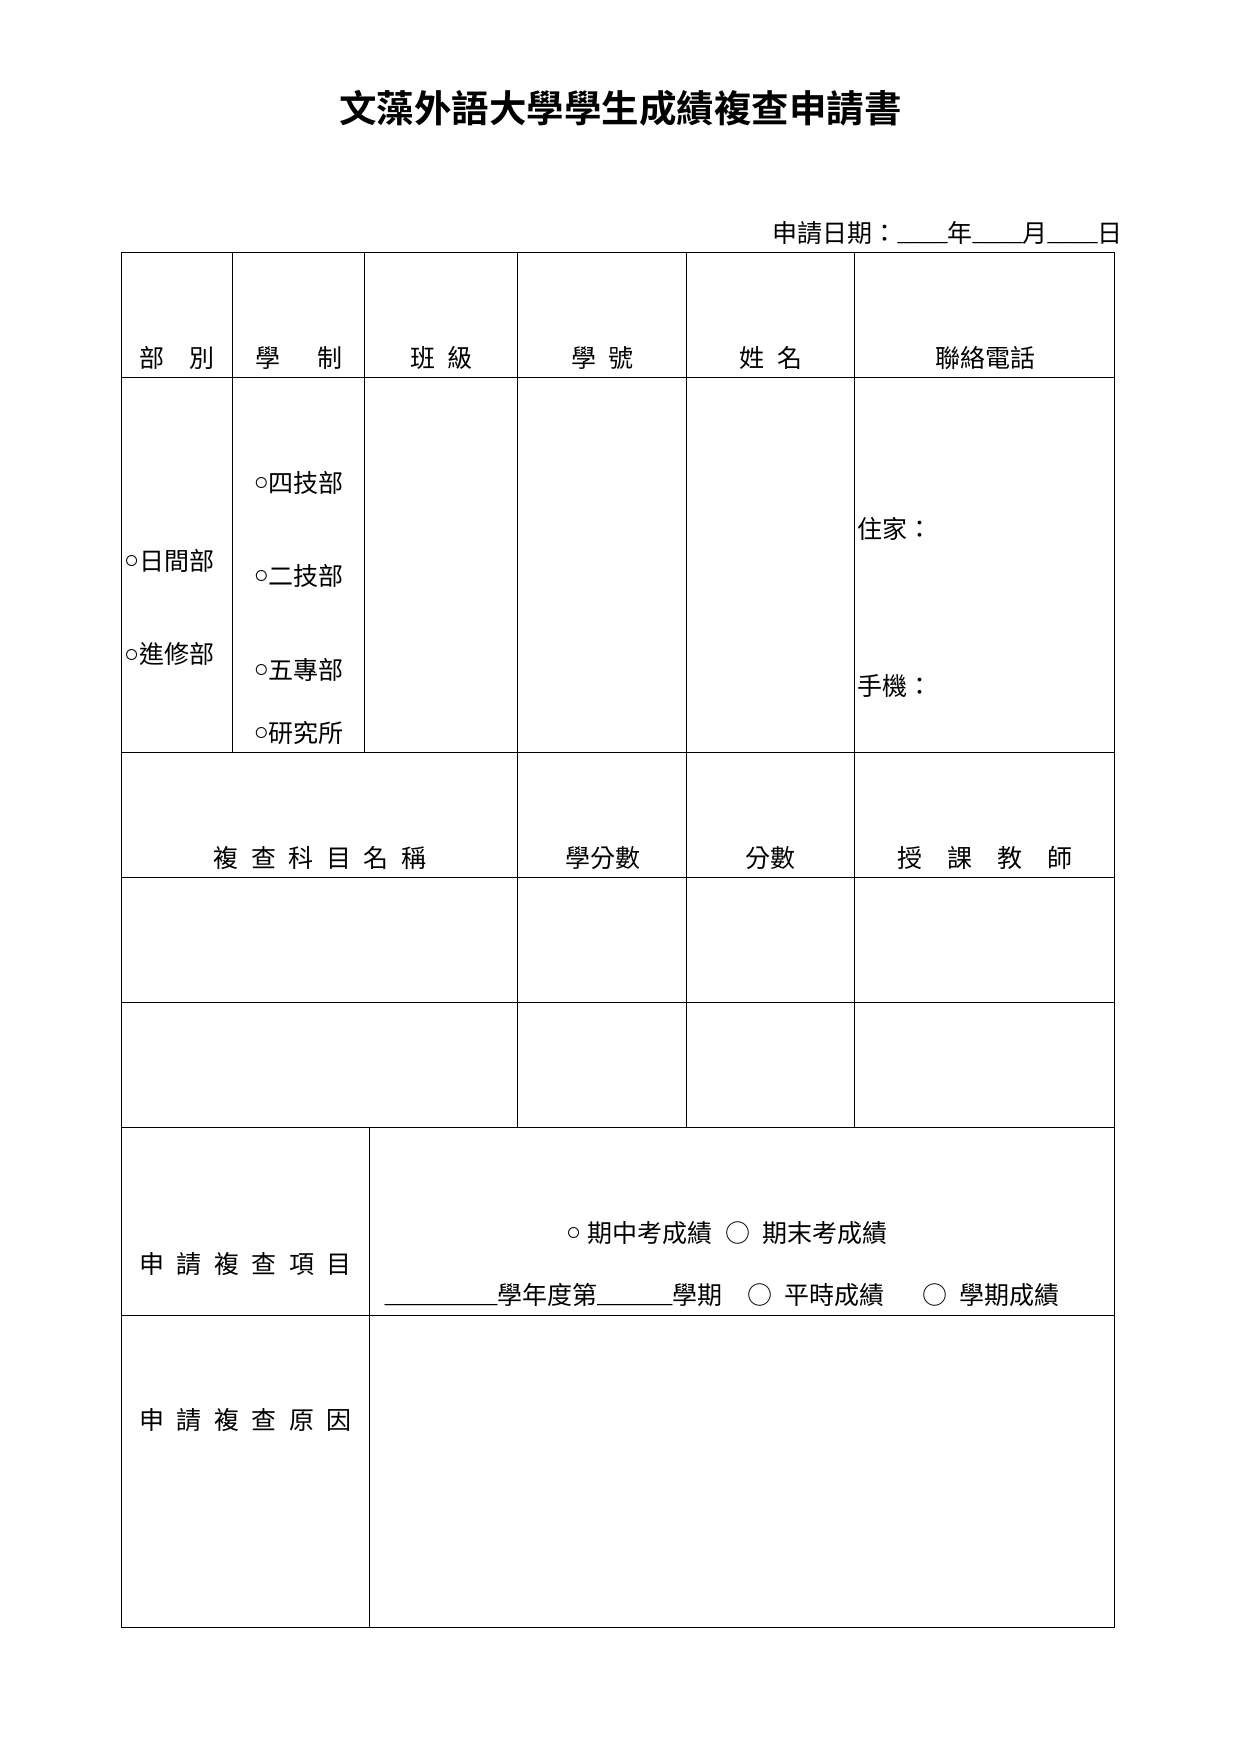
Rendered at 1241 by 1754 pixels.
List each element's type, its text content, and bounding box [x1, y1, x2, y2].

table_cell 住家： 手機： [855, 378, 1114, 752]
table_cell [855, 1003, 1114, 1127]
table_cell [518, 1003, 686, 1127]
table_cell [122, 1003, 517, 1127]
table_header 班 級 [365, 253, 517, 377]
text 文藻外語大學學生成績複查申請書 [118, 64, 1122, 127]
table_cell [518, 878, 686, 1002]
table_cell [518, 378, 686, 752]
table_cell 授 課 教 師 [855, 753, 1114, 877]
table_cell ○日間部 ○進修部 [122, 378, 232, 752]
table_cell [687, 878, 854, 1002]
table_cell ○ 期中考成績 ○ 期末考成績 _________學年度第______學期 ○ 平時成績 ○ 學期成績 [370, 1128, 1114, 1314]
table_cell 複 查 科 目 名 稱 [122, 753, 517, 877]
table_header 姓 名 [687, 253, 854, 377]
text 申請日期：____年____月____日 [118, 189, 1122, 252]
table_header 部 別 [122, 253, 232, 377]
table_cell [122, 878, 517, 1002]
table_cell ○四技部 ○二技部 ○五專部 ○研究所 [233, 378, 364, 752]
table_cell 申 請 複 查 原 因 [122, 1316, 369, 1627]
table_cell [370, 1316, 1114, 1627]
table_cell 學分數 [518, 753, 686, 877]
table_header 學 號 [518, 253, 686, 377]
table_header 聯絡電話 [855, 253, 1114, 377]
table_header 學 制 [233, 253, 364, 377]
table_cell 申 請 複 查 項 目 [122, 1128, 369, 1314]
table_cell 分數 [687, 753, 854, 877]
table_cell [687, 1003, 854, 1127]
table_cell [855, 878, 1114, 1002]
table_cell [687, 378, 854, 752]
table_cell [365, 378, 517, 752]
